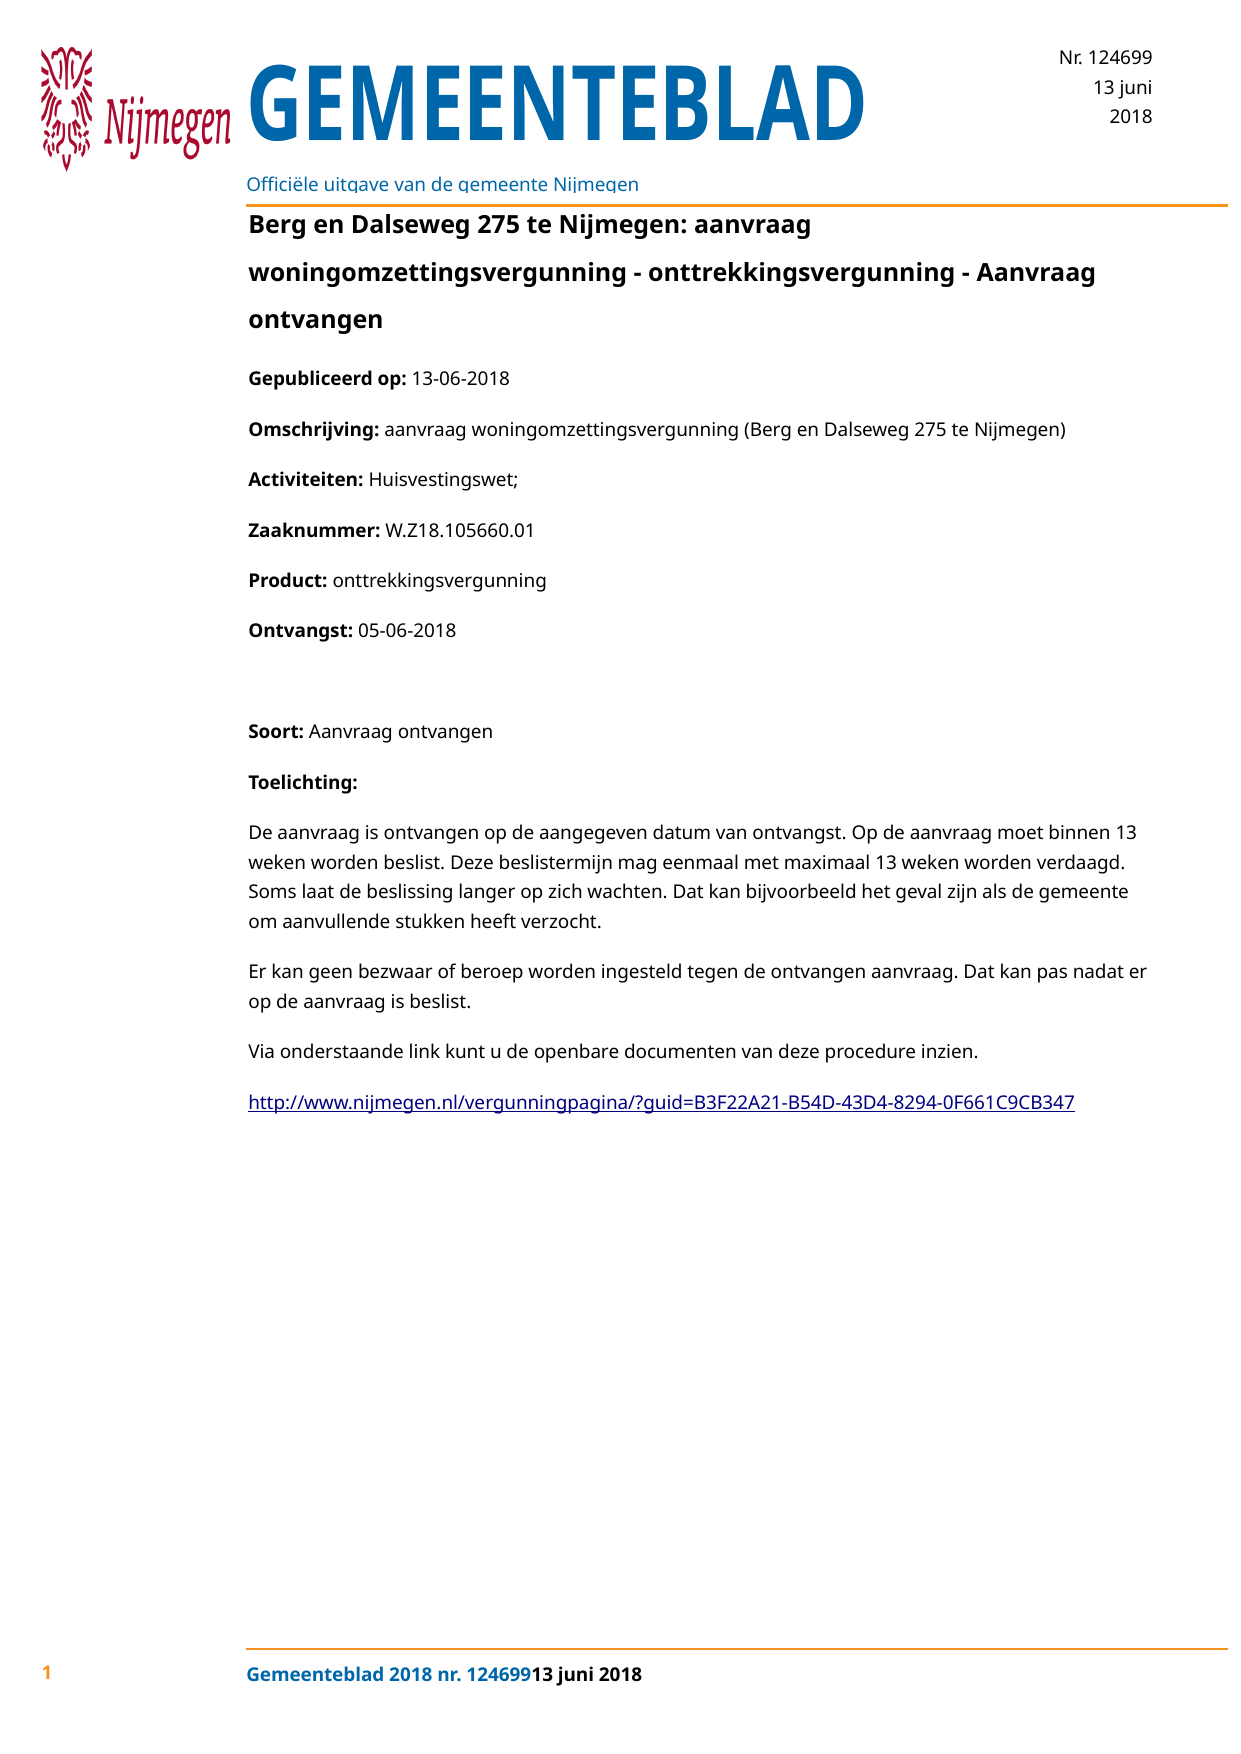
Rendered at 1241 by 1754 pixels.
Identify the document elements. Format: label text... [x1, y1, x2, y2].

text Soort: Aanvraag ontvangen [248, 718, 1152, 744]
text Berg en Dalseweg 275 te Nijmegen: aanvraag woningomzettingsvergunning - onttrekkingsvergunning - Aanvraag ontvangen [248, 207, 1152, 336]
text De aanvraag is ontvangen op de aangegeven datum van ontvangst. Op de aanvraag moet binnen 13 weken worden beslist. Deze beslistermijn mag eenmaal met maximaal 13 weken worden verdaagd. Soms laat de beslissing langer op zich wachten. Dat kan bijvoorbeeld het geval zijn als de gemeente om aanvullende stukken heeft verzocht. [248, 819, 1152, 934]
text Toelichting: [248, 769, 1152, 794]
text Zaaknummer: W.Z18.105660.01 [248, 517, 1152, 542]
text Via onderstaande link kunt u de openbare documenten van deze procedure inzien. [248, 1038, 1152, 1064]
text Ontvangst: 05-06-2018 [248, 618, 1152, 643]
text http://www.nijmegen.nl/vergunningpagina/?guid=B3F22A21-B54D-43D4-8294-0F661C9CB347 [248, 1089, 1152, 1114]
text Product: onttrekkingsvergunning [248, 567, 1152, 593]
text Activiteiten: Huisvestingswet; [248, 466, 1152, 492]
text Gepubliceerd op: 13-06-2018 [248, 366, 1152, 391]
text Omschrijving: aanvraag woningomzettingsvergunning (Berg en Dalseweg 275 te Nijmegen) [248, 416, 1152, 442]
picture [41, 47, 231, 172]
text Er kan geen bezwaar of beroep worden ingesteld tegen de ontvangen aanvraag. Dat kan pas nadat er op de aanvraag is beslist. [248, 958, 1152, 1014]
